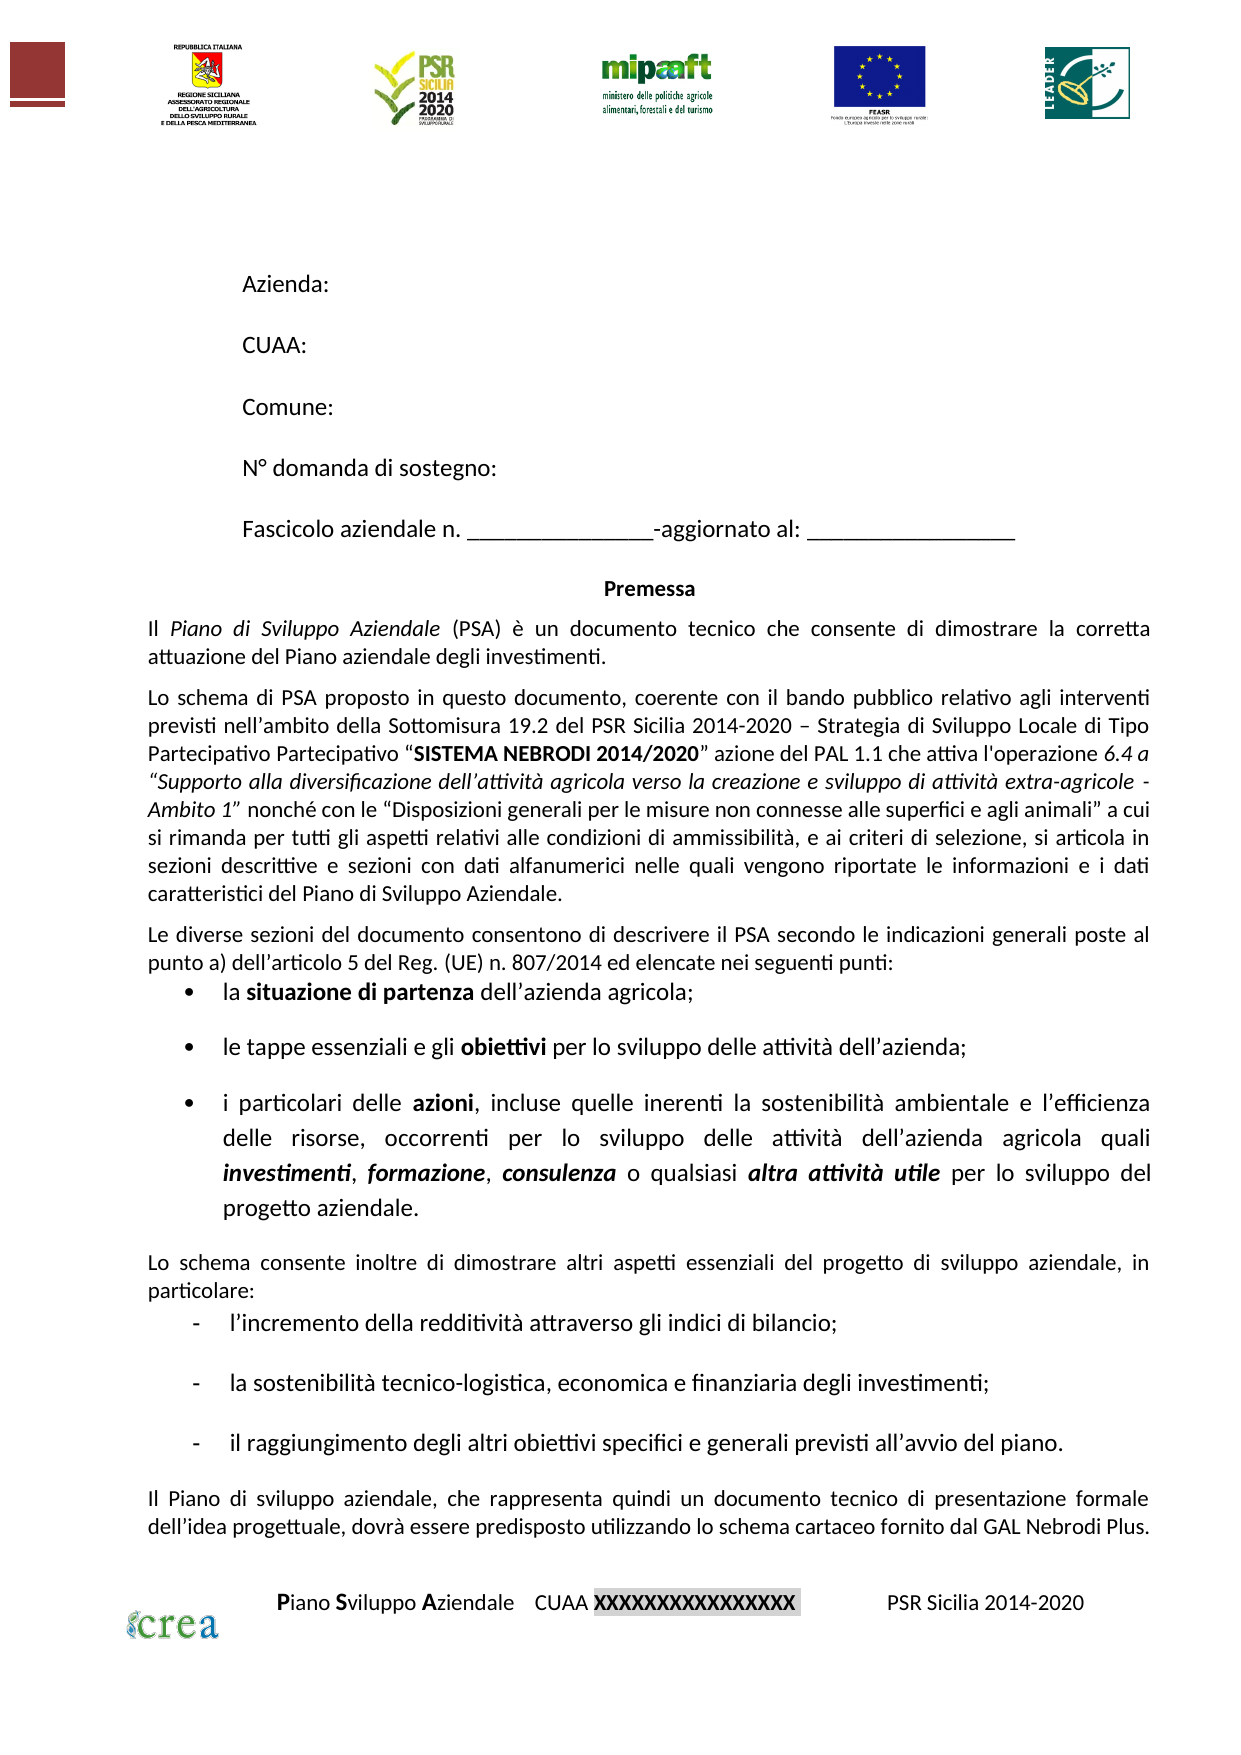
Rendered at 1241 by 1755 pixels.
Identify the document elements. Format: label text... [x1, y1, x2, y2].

text Fascicolo aziendale n. _______________-aggiornato al: _________________ [242, 513, 1152, 543]
list la situazione di partenza dell’azienda agricola; [185, 976, 1152, 1006]
list il raggiungimento degli altri obiettivi specifici e generali previsti all’avvio del piano. [192, 1424, 1152, 1458]
text Azienda: [242, 268, 1152, 299]
text N° domanda di sostegno: [242, 452, 1152, 482]
text CUAA: [242, 329, 1152, 360]
text Lo schema consente inoltre di dimostrare altri aspetti essenziali del progetto di sviluppo aziendale, in particolare: [148, 1248, 1152, 1304]
text Il Piano di sviluppo aziendale, che rappresenta quindi un documento tecnico di presentazione formale dell’idea progettuale, dovrà essere predisposto utilizzando lo schema cartaceo fornito dal GAL Nebrodi Plus. [148, 1484, 1152, 1540]
text Le diverse sezioni del documento consentono di descrivere il PSA secondo le indicazioni generali poste al punto a) dell’articolo 5 del Reg. (UE) n. 807/2014 ed elencate nei seguenti punti: [148, 920, 1152, 976]
list l’incremento della redditività attraverso gli indici di bilancio; [192, 1304, 1152, 1338]
text Comune: [242, 391, 1152, 421]
list le tappe essenziali e gli obiettivi per lo sviluppo delle attività dell’azienda; [185, 1032, 1152, 1062]
text Premessa [148, 574, 1152, 602]
text Lo schema di PSA proposto in questo documento, coerente con il bando pubblico relativo agli interventi previsti nell’ambito della Sottomisura 19.2 del PSR Sicilia 2014-2020 – Strategia di Sviluppo Locale di Tipo Partecipativo Partecipativo “SISTEMA NEBRODI 2014/2020” azione del PAL 1.1 che attiva l'operazione 6.4 a “Supporto alla diversificazione dell’attività agricola verso la creazione e sviluppo di attività extra-agricole - Ambito 1” nonché con le “Disposizioni generali per le misure non connesse alle superfici e agli animali” a cui si rimanda per tutti gli aspetti relativi alle condizioni di ammissibilità, e ai criteri di selezione, si articola in sezioni descrittive e sezioni con dati alfanumerici nelle quali vengono riportate le informazioni e i dati caratteristici del Piano di Sviluppo Aziendale. [148, 683, 1152, 907]
text Il Piano di Sviluppo Aziendale (PSA) è un documento tecnico che consente di dimostrare la corretta attuazione del Piano aziendale degli investimenti. [148, 614, 1152, 671]
list la sostenibilità tecnico-logistica, economica e finanziaria degli investimenti; [192, 1364, 1152, 1398]
list i particolari delle azioni, incluse quelle inerenti la sostenibilità ambientale e l’efficienza delle risorse, occorrenti per lo sviluppo delle attività dell’azienda agricola quali investimenti, formazione, consulenza o qualsiasi altra attività utile per lo sviluppo del progetto aziendale. [185, 1087, 1152, 1223]
